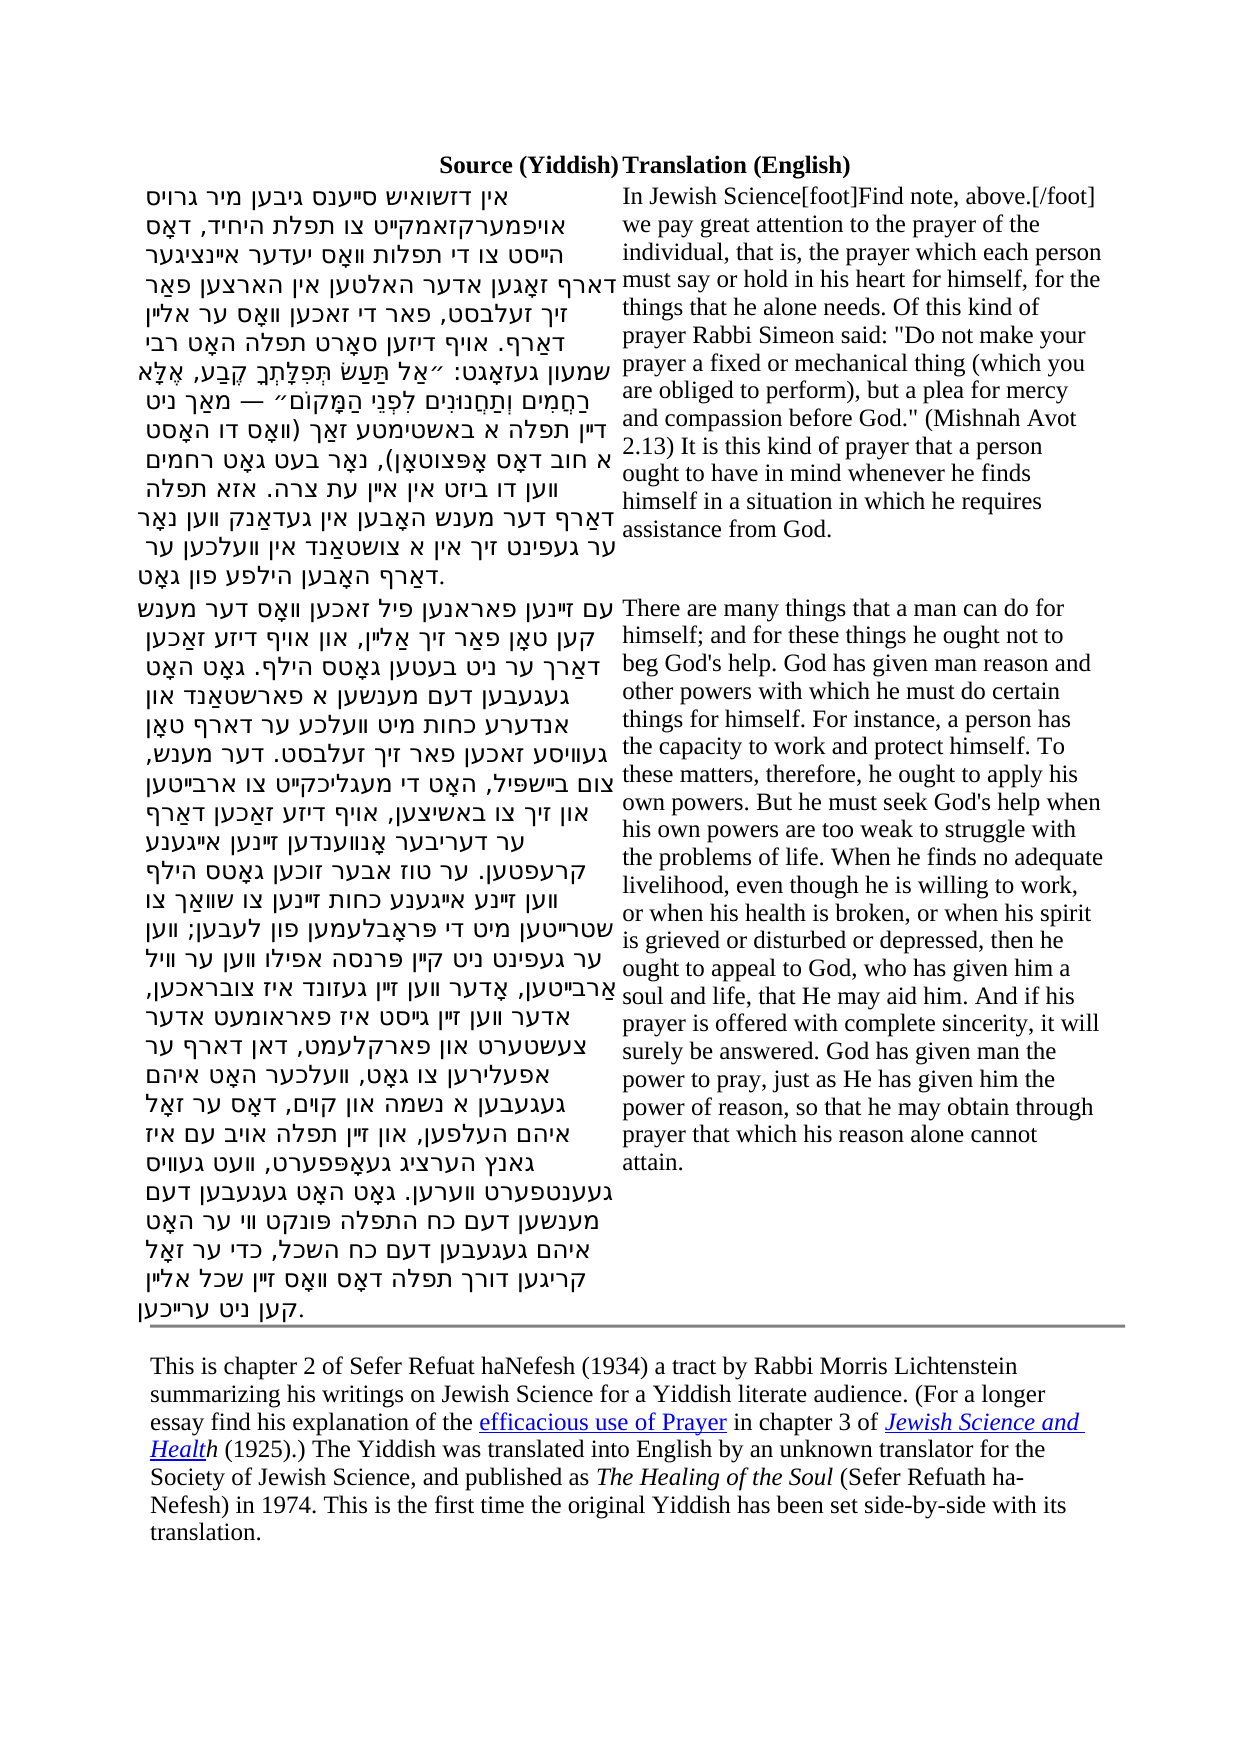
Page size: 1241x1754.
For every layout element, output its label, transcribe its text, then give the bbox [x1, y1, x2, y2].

text This is chapter 2 of Sefer Refuat haNefesh (1934) a tract by Rabbi Morris Lichtenstein summarizing his writings on Jewish Science for a Yiddish literate audience. (For a longer essay find his explanation of the efficacious use of Prayer in chapter 3 of Jewish Science and Health (1925).) The Yiddish was translated into English by an unknown translator for the Society of Jewish Science, and published as The Healing of the Soul (Sefer Refuath ha-Nefesh) in 1974. This is the first time the original Yiddish has been set side-by-side with its translation. [150, 1352, 1090, 1546]
table_cell עם זײנען פאראנען פיל זאכען װאָס דער מענש קען טאָן פאַר זיך אַלײן, און אויף דיזע זאַכען דאַרך ער ניט בעטען גאָטס הילף. גאָט האָט געגעבען דעם מענשען א פארשטאַנד און אנדערע כחות מיט װעלכע ער דארף טאָן געװיסע זאכען פאר זיך זעלבסט. דער מענש, צום בײשפּיל, האָט די מעגליכקײט צו ארבײטען און זיך צו באשיצען, אויף דיזע זאַכען דאַרף ער דעריבער אָנװענדען זײנען אײגענע קרעפטען. ער טוז אבער זוכען גאָטס הילף װען זײנע אײגענע כחות זײנען צו שװאַך צו שטרײטען מיט די פּראָבלעמען פון לעבען; װען ער געפינט ניט קײן פּרנסה אפילו װען ער װיל אַרבײטען, אָדער װען זײן געזונד איז צובראכען, אדער װען זײן גײסט איז פאראומעט אדער צעשטערט און פארקלעמט, דאן דארף ער אפעלירען צו גאָט, װעלכער האָט איהם געגעבען א נשמה און קױם, דאָס ער זאָל איהם העלפען, און זײן תפלה אויב עם איז גאנץ הערציג געאָפּפערט, װעט געװיס געענטפערט װערען. גאָט האָט געגעבען דעם מענשען דעם כח התפלה פּונקט װי ער האָט איהם געגעבען דעם כח השכל, כדי ער זאָל קריגען דורך תפלה דאָס װאָס זײן שכל אלײן קען ניט ערײכען. [135, 592, 620, 1324]
table_header Translation (English) [620, 150, 1105, 181]
table_cell There are many things that a man can do for himself; and for these things he ought not to beg God's help. God has given man reason and other powers with which he must do certain things for himself. For instance, a person has the capacity to work and protect himself. To these matters, therefore, he ought to apply his own powers. But he must seek God's help when his own powers are too weak to struggle with the problems of life. When he finds no adequate livelihood, even though he is willing to work, or when his health is broken, or when his spirit is grieved or disturbed or depressed, then he ought to appeal to God, who has given him a soul and life, that He may aid him. And if his prayer is offered with complete sincerity, it will surely be answered. God has given man the power to pray, just as He has given him the power of reason, so that he may obtain through prayer that which his reason alone cannot attain. [620, 592, 1105, 1324]
table_cell אין דזשואיש סײענס גיבען מיר גרויס אויפמערקזאמקײט צו תפלת היחיד, דאָס הײסט צו די תפלות װאָס יעדער אײנציגער דארף זאָגען אדער האלטען אין הארצען פאַר זיך זעלבסט, פאר די זאכען װאָס ער אלײן דאַרף. אויף דיזען סאָרט תפלה האָט רבי שמעון געזאָגט: ״אַל תַּעַשׂ תְּפִלָּתְךָ קֶבַע, אֶלָּא רַחֲמִים וְתַחֲנוּנִים לִפְנֵי הַמָּקוֹם״ — מאַך ניט דײן תפלה א באשטימטע זאַך (װאָס דו האָסט א חוב דאָס אָפּצוטאָן), נאָר בעט גאָט רחמים װען דו ביזט אין אײן עת צרה. אזא תפלה דאַרף דער מענש האָבען אין געדאַנק װען נאָר ער געפינט זיך אין א צושטאַנד אין װעלכען ער דאַרף האָבען הילפע פון גאָט. [135, 181, 620, 592]
table_cell In Jewish Science[foot]Find note, above.[/foot] we pay great attention to the prayer of the individual, that is, the prayer which each person must say or hold in his heart for himself, for the things that he alone needs. Of this kind of prayer Rabbi Simeon said: "Do not make your prayer a fixed or mechanical thing (which you are obliged to perform), but a plea for mercy and compassion before God." (Mishnah Avot 2.13) It is this kind of prayer that a person ought to have in mind whenever he finds himself in a situation in which he requires assistance from God. [620, 181, 1105, 592]
table_header Source (Yiddish) [135, 150, 620, 181]
